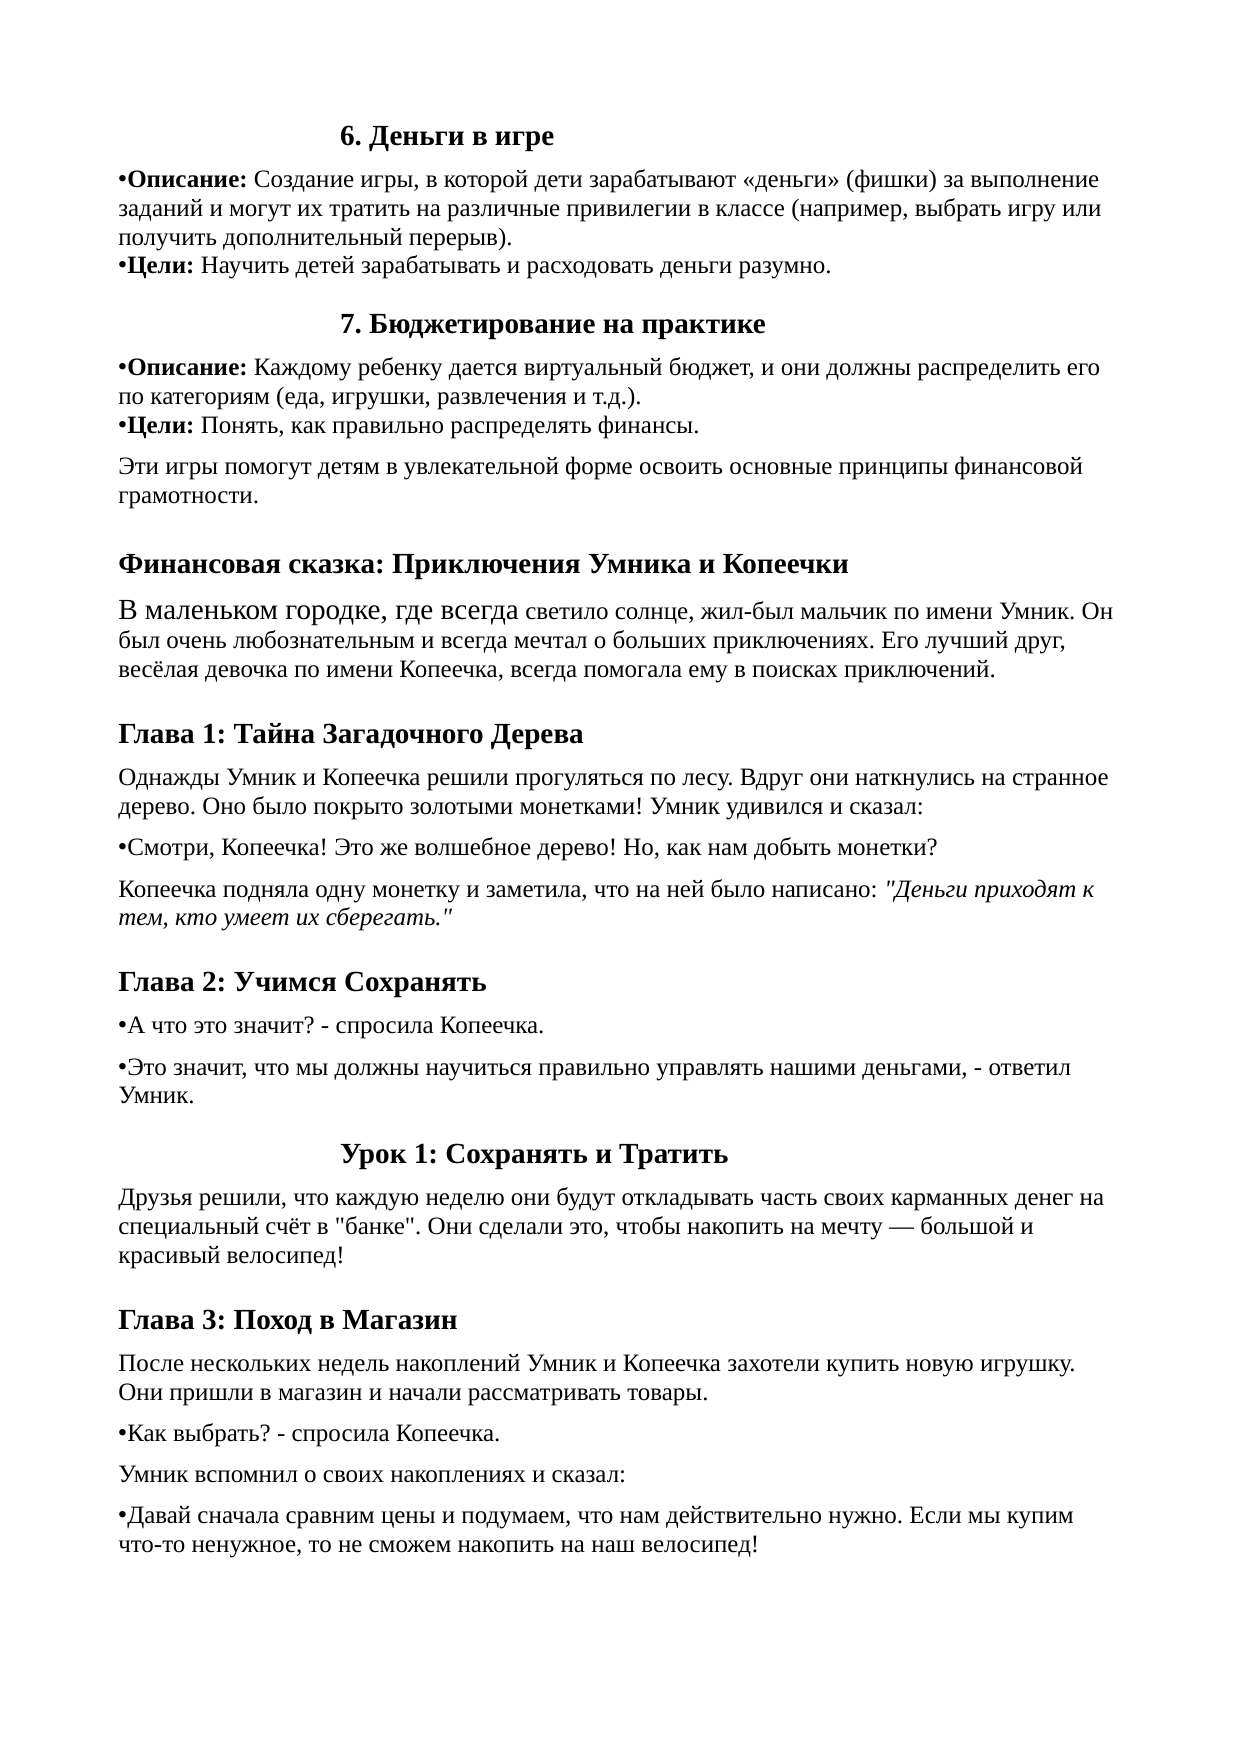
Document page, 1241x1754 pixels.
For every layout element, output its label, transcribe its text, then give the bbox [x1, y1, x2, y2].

subtitle 6. Деньги в игре [310, 118, 1122, 152]
list Умник вспомнил о своих накоплениях и сказал: [118, 1459, 1122, 1488]
list Как выбрать? - спросила Копеечка. [118, 1418, 1122, 1447]
subtitle Финансовая сказка: Приключения Умника и Копеечки [118, 546, 1122, 579]
list Однажды Умник и Копеечка решили прогуляться по лесу. Вдруг они наткнулись на странное дерево. Оно было покрыто золотыми монетками! Умник удивился и сказал: [118, 762, 1122, 820]
list Эти игры помогут детям в увлекательной форме освоить основные принципы финансовой грамотности. [118, 451, 1122, 508]
list В маленьком городке, где всегда светило солнце, жил-был мальчик по имени Умник. Он был очень любознательным и всегда мечтал о больших приключениях. Его лучший друг, весёлая девочка по имени Копеечка, всегда помогала ему в поисках приключений. [118, 592, 1122, 683]
list Копеечка подняла одну монетку и заметила, что на ней было написано: "Деньги приходят к тем, кто умеет их сберегать." [118, 874, 1122, 931]
list Давай сначала сравним цены и подумаем, что нам действительно нужно. Если мы купим что-то ненужное, то не сможем накопить на наш велосипед! [118, 1501, 1122, 1558]
subtitle Урок 1: Сохранять и Тратить [310, 1136, 1122, 1170]
list Это значит, что мы должны научиться правильно управлять нашими деньгами, - ответил Умник. [118, 1052, 1122, 1109]
list Друзья решили, что каждую неделю они будут откладывать часть своих карманных денег на специальный счёт в "банке". Они сделали это, чтобы накопить на мечту — большой и красивый велосипед! [118, 1182, 1122, 1269]
subtitle Глава 1: Тайна Загадочного Дерева [118, 716, 1122, 750]
subtitle Глава 2: Учимся Сохранять [118, 964, 1122, 998]
list А что это значит? - спросила Копеечка. [118, 1011, 1122, 1039]
list Описание: Создание игры, в которой дети зарабатывают «деньги» (фишки) за выполнение заданий и могут их тратить на различные привилегии в классе (например, выбрать игру или получить дополнительный перерыв). [118, 164, 1122, 250]
list Цели: Понять, как правильно распределять финансы. [118, 410, 1122, 438]
list Смотри, Копеечка! Это же волшебное дерево! Но, как нам добыть монетки? [118, 832, 1122, 861]
list Описание: Каждому ребенку дается виртуальный бюджет, и они должны распределить его по категориям (еда, игрушки, развлечения и т.д.). [118, 352, 1122, 410]
subtitle Глава 3: Поход в Магазин [118, 1302, 1122, 1336]
subtitle 7. Бюджетирование на практике [310, 306, 1122, 340]
list Цели: Научить детей зарабатывать и расходовать деньги разумно. [118, 250, 1122, 279]
list После нескольких недель накоплений Умник и Копеечка захотели купить новую игрушку. Они пришли в магазин и начали рассматривать товары. [118, 1348, 1122, 1406]
